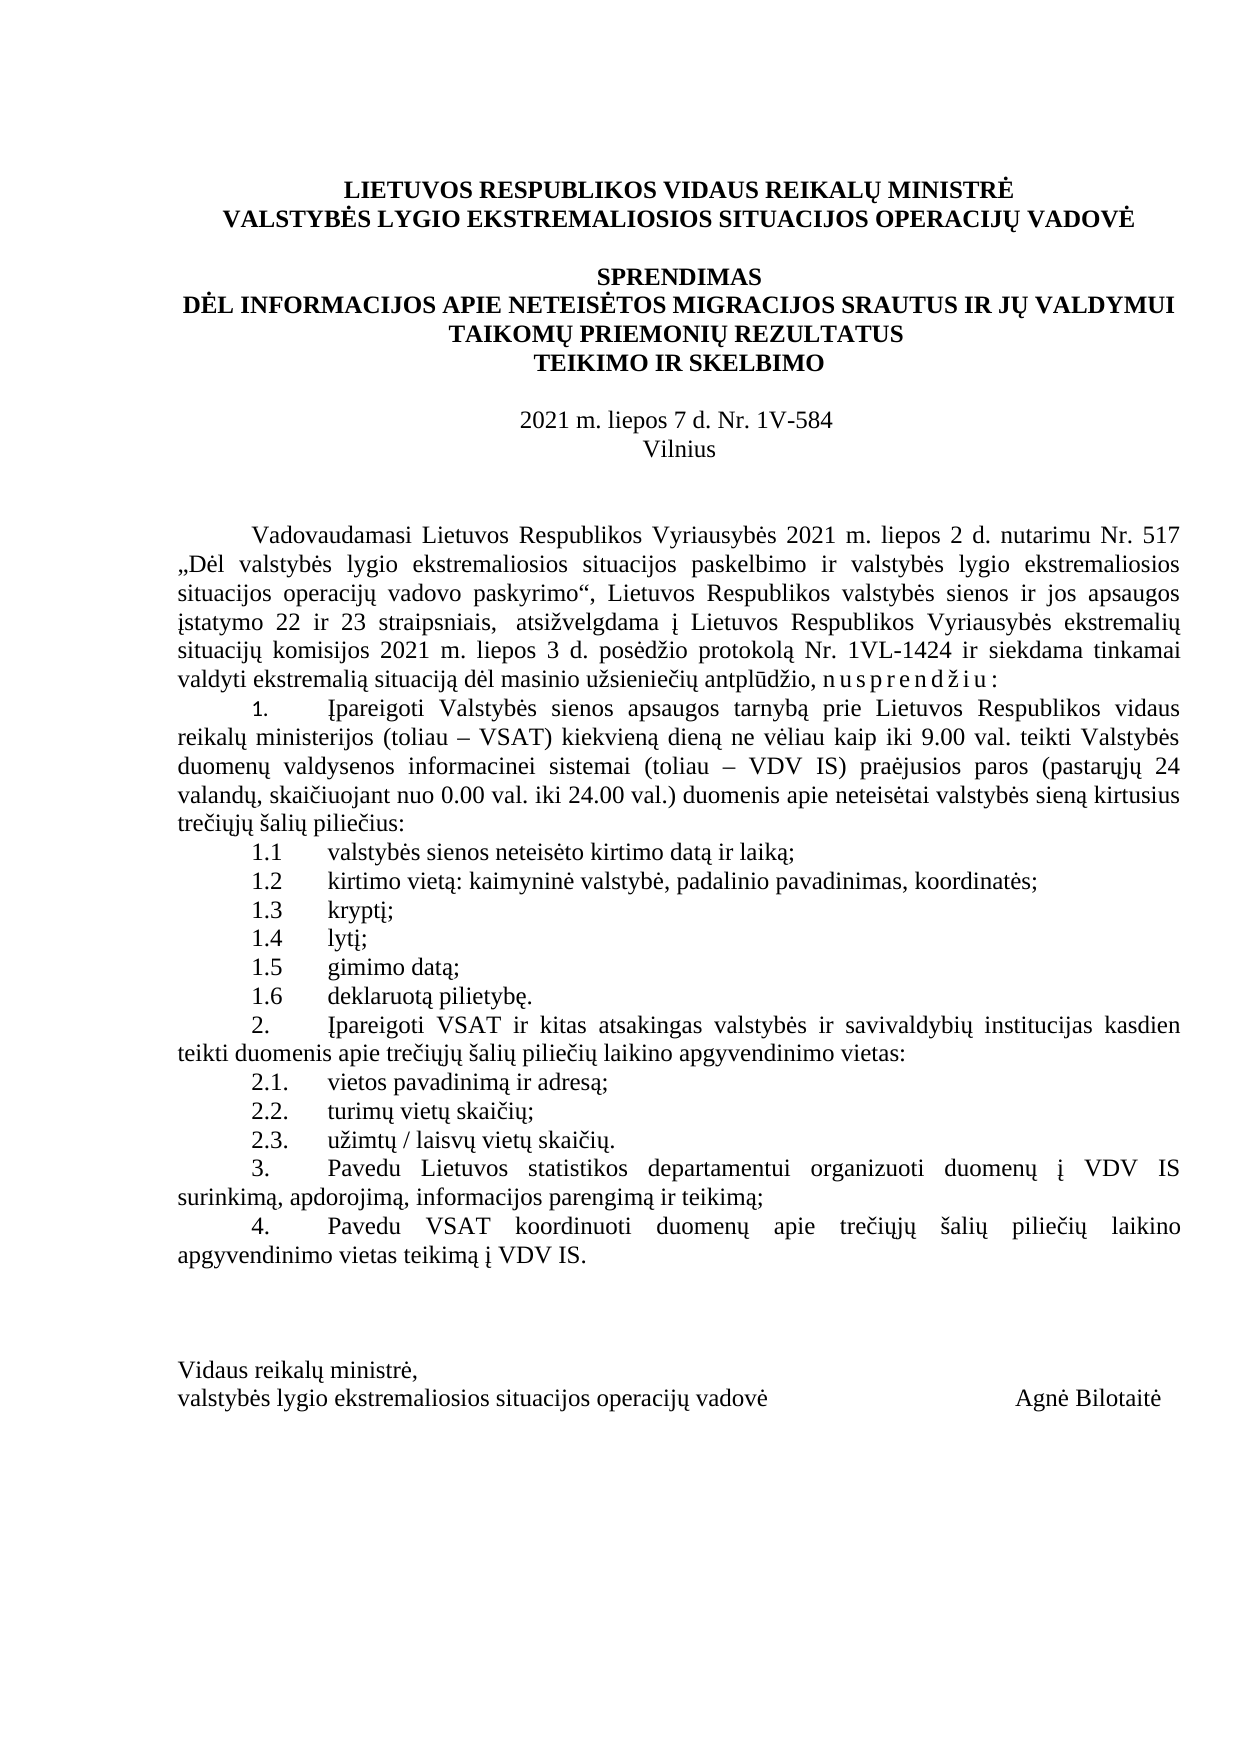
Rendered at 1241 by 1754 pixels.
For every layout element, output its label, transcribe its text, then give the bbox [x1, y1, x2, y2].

text 1. Įpareigoti Valstybės sienos apsaugos tarnybą prie Lietuvos Respublikos vidaus reikalų ministerijos (toliau – VSAT) kiekvieną dieną ne vėliau kaip iki 9.00 val. teikti Valstybės duomenų valdysenos informacinei sistemai (toliau – VDV IS) praėjusios paros (pastarųjų 24 valandų, skaičiuojant nuo 0.00 val. iki 24.00 val.) duomenis apie neteisėtai valstybės sieną kirtusius trečiųjų šalių piliečius: [177, 693, 1181, 837]
text 2.2. turimų vietų skaičių; [177, 1096, 1181, 1125]
text VALSTYBĖS LYGIO EKSTREMALIOSIOS SITUACIJOS OPERACIJŲ VADOVĖ [177, 204, 1181, 233]
text Vidaus reikalų ministrė, [177, 1355, 1181, 1383]
text 2.1. vietos pavadinimą ir adresą; [177, 1067, 1181, 1096]
text 4. Pavedu VSAT koordinuoti duomenų apie trečiųjų šalių piliečių laikino apgyvendinimo vietas teikimą į VDV IS. [177, 1211, 1181, 1268]
text DĖL INFORMACIJOS APIE NETEISĖTOS MIGRACIJOS SRAUTUS IR JŲ VALDYMUI TAIKOMŲ PRIEMONIŲ REZULTATUS [177, 291, 1181, 348]
text valstybės lygio ekstremaliosios situacijos operacijų vadovė Agnė Bilotaitė [177, 1383, 1181, 1412]
text 1.3 kryptį; [177, 895, 1181, 923]
text 2.3. užimtų / laisvų vietų skaičių. [177, 1125, 1181, 1153]
text LIETUVOS RESPUBLIKOS VIDAUS REIKALŲ MINISTRĖ [177, 176, 1181, 204]
text 1.1 valstybės sienos neteisėto kirtimo datą ir laiką; [177, 837, 1181, 866]
text TEIKIMO IR SKELBIMO [177, 348, 1181, 377]
text SPRENDIMAS [177, 262, 1181, 291]
text 3. Pavedu Lietuvos statistikos departamentui organizuoti duomenų į VDV IS surinkimą, apdorojimą, informacijos parengimą ir teikimą; [177, 1153, 1181, 1211]
text 1.5 gimimo datą; [177, 952, 1181, 981]
text 1.4 lytį; [177, 923, 1181, 952]
text 1.6 deklaruotą pilietybę. [177, 981, 1181, 1010]
text 1.2 kirtimo vietą: kaimyninė valstybė, padalinio pavadinimas, koordinatės; [177, 866, 1181, 895]
text Vadovaudamasi Lietuvos Respublikos Vyriausybės 2021 m. liepos 2 d. nutarimu Nr. 517 „Dėl valstybės lygio ekstremaliosios situacijos paskelbimo ir valstybės lygio ekstremaliosios situacijos operacijų vadovo paskyrimo“, Lietuvos Respublikos valstybės sienos ir jos apsaugos įstatymo 22 ir 23 straipsniais, atsižvelgdama į Lietuvos Respublikos Vyriausybės ekstremalių situacijų komisijos 2021 m. liepos 3 d. posėdžio protokolą Nr. 1VL-1424 ir siekdama tinkamai valdyti ekstremalią situaciją dėl masinio užsieniečių antplūdžio, nusprendžiu: [177, 521, 1181, 693]
text 2021 m. liepos 7 d. Nr. 1V-584 [177, 406, 1181, 434]
text 2. Įpareigoti VSAT ir kitas atsakingas valstybės ir savivaldybių institucijas kasdien teikti duomenis apie trečiųjų šalių piliečių laikino apgyvendinimo vietas: [177, 1010, 1181, 1067]
text Vilnius [177, 434, 1181, 463]
